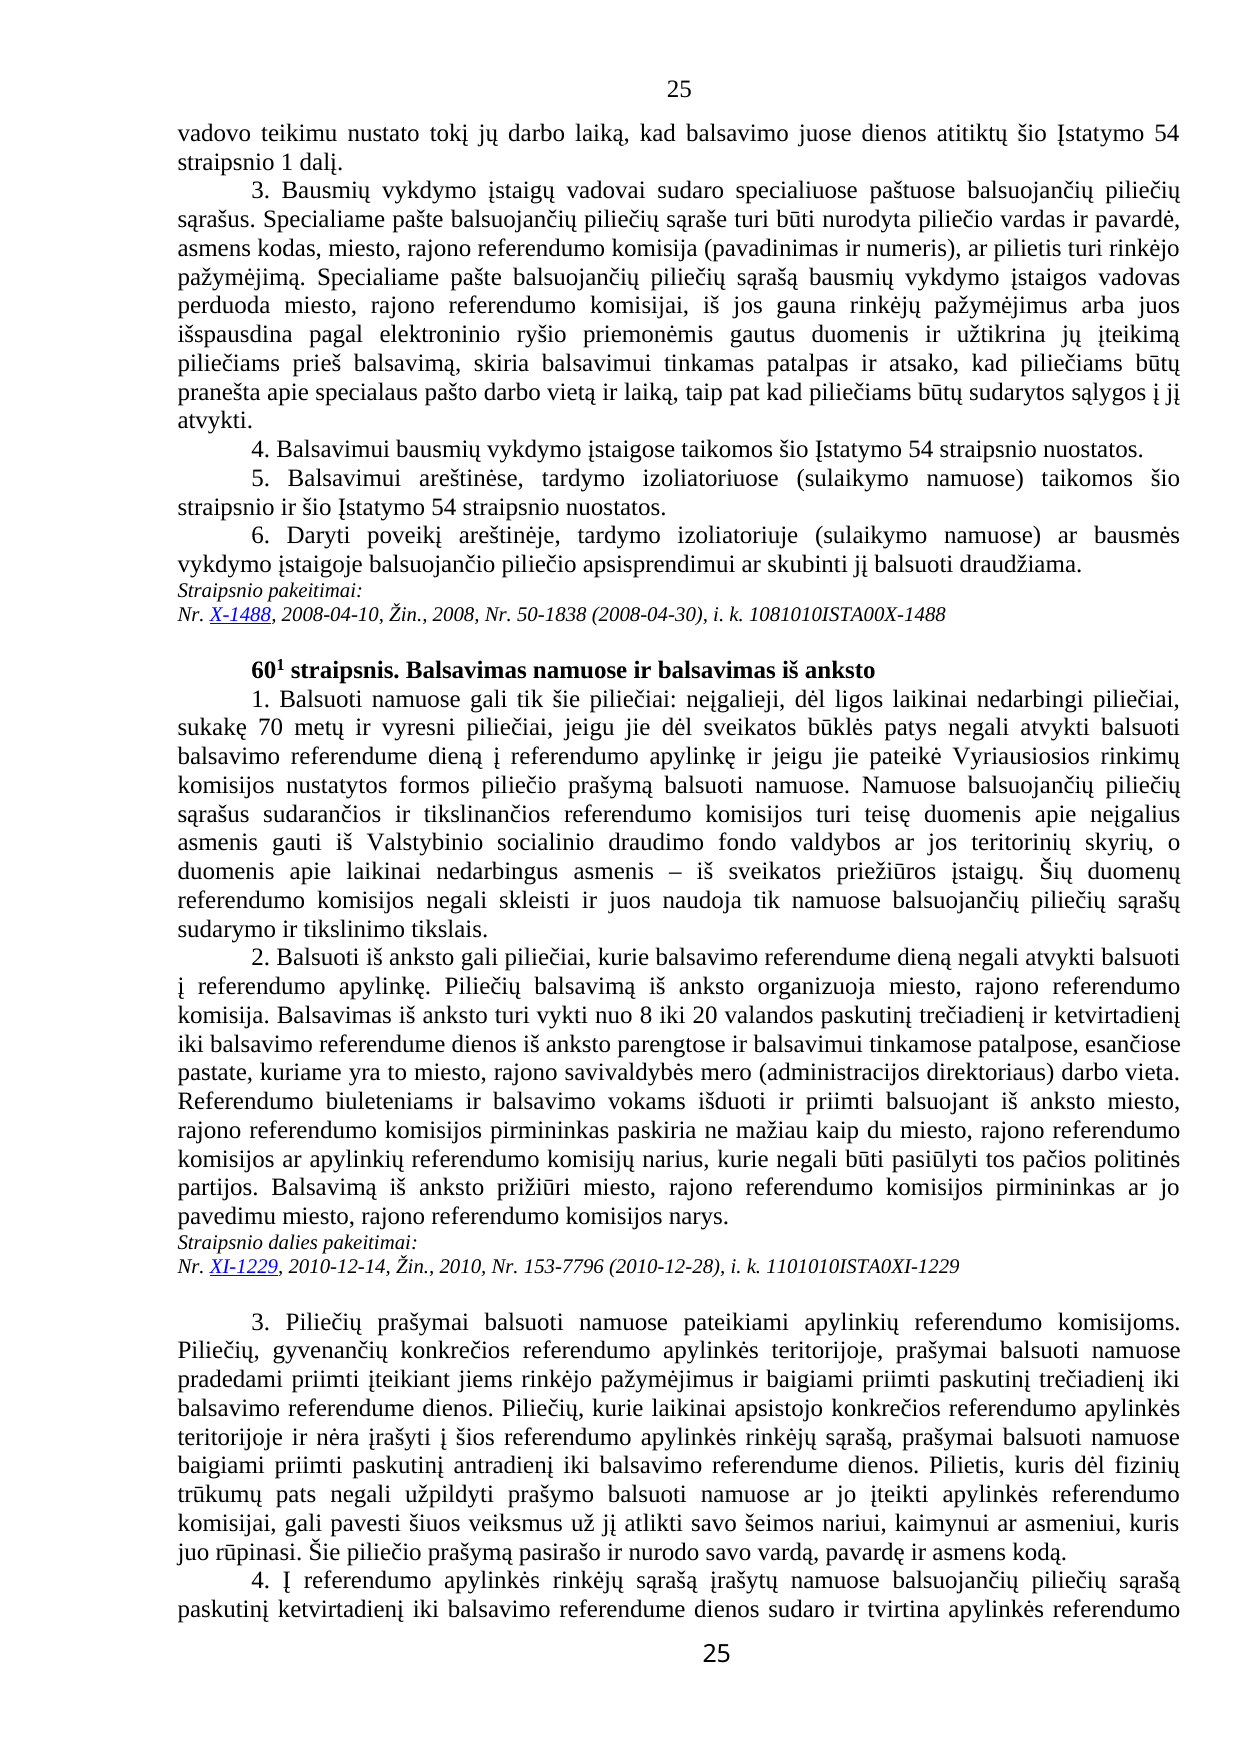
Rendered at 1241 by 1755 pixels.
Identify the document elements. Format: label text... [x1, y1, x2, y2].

text 3. Bausmių vykdymo įstaigų vadovai sudaro specialiuose paštuose balsuojančių piliečių sąrašus. Specialiame pašte balsuojančių piliečių sąraše turi būti nurodyta piliečio vardas ir pavardė, asmens kodas, miesto, rajono referendumo komisija (pavadinimas ir numeris), ar pilietis turi rinkėjo pažymėjimą. Specialiame pašte balsuojančių piliečių sąrašą bausmių vykdymo įstaigos vadovas perduoda miesto, rajono referendumo komisijai, iš jos gauna rinkėjų pažymėjimus arba juos išspausdina pagal elektroninio ryšio priemonėmis gautus duomenis ir užtikrina jų įteikimą piliečiams prieš balsavimą, skiria balsavimui tinkamas patalpas ir atsako, kad piliečiams būtų pranešta apie specialaus pašto darbo vietą ir laiką, taip pat kad piliečiams būtų sudarytos sąlygos į jį atvykti. [177, 176, 1181, 434]
text 2. Balsuoti iš anksto gali piliečiai, kurie balsavimo referendume dieną negali atvykti balsuoti į referendumo apylinkę. Piliečių balsavimą iš anksto organizuoja miesto, rajono referendumo komisija. Balsavimas iš anksto turi vykti nuo 8 iki 20 valandos paskutinį trečiadienį ir ketvirtadienį iki balsavimo referendume dienos iš anksto parengtose ir balsavimui tinkamose patalpose, esančiose pastate, kuriame yra to miesto, rajono savivaldybės mero (administracijos direktoriaus) darbo vieta. Referendumo biuleteniams ir balsavimo vokams išduoti ir priimti balsuojant iš anksto miesto, rajono referendumo komisijos pirmininkas paskiria ne mažiau kaip du miesto, rajono referendumo komisijos ar apylinkių referendumo komisijų narius, kurie negali būti pasiūlyti tos pačios politinės partijos. Balsavimą iš anksto prižiūri miesto, rajono referendumo komisijos pirmininkas ar jo pavedimu miesto, rajono referendumo komisijos narys. [177, 942, 1181, 1230]
text Straipsnio pakeitimai: [177, 578, 1181, 602]
text 1. Balsuoti namuose gali tik šie piliečiai: neįgalieji, dėl ligos laikinai nedarbingi piliečiai, sukakę 70 metų ir vyresni piliečiai, jeigu jie dėl sveikatos būklės patys negali atvykti balsuoti balsavimo referendume dieną į referendumo apylinkę ir jeigu jie pateikė Vyriausiosios rinkimų komisijos nustatytos formos piliečio prašymą balsuoti namuose. Namuose balsuojančių piliečių sąrašus sudarančios ir tikslinančios referendumo komisijos turi teisę duomenis apie neįgalius asmenis gauti iš Valstybinio socialinio draudimo fondo valdybos ar jos teritorinių skyrių, o duomenis apie laikinai nedarbingus asmenis – iš sveikatos priežiūros įstaigų. Šių duomenų referendumo komisijos negali skleisti ir juos naudoja tik namuose balsuojančių piliečių sąrašų sudarymo ir tikslinimo tikslais. [177, 684, 1181, 942]
text Straipsnio dalies pakeitimai: [177, 1230, 1181, 1254]
text 601 straipsnis. Balsavimas namuose ir balsavimas iš anksto [177, 655, 1181, 684]
text Nr. X-1488, 2008-04-10, Žin., 2008, Nr. 50-1838 (2008-04-30), i. k. 1081010ISTA00X-1488 [177, 602, 1181, 626]
text 3. Piliečių prašymai balsuoti namuose pateikiami apylinkių referendumo komisijoms. Piliečių, gyvenančių konkrečios referendumo apylinkės teritorijoje, prašymai balsuoti namuose pradedami priimti įteikiant jiems rinkėjo pažymėjimus ir baigiami priimti paskutinį trečiadienį iki balsavimo referendume dienos. Piliečių, kurie laikinai apsistojo konkrečios referendumo apylinkės teritorijoje ir nėra įrašyti į šios referendumo apylinkės rinkėjų sąrašą, prašymai balsuoti namuose baigiami priimti paskutinį antradienį iki balsavimo referendume dienos. Pilietis, kuris dėl fizinių trūkumų pats negali užpildyti prašymo balsuoti namuose ar jo įteikti apylinkės referendumo komisijai, gali pavesti šiuos veiksmus už jį atlikti savo šeimos nariui, kaimynui ar asmeniui, kuris juo rūpinasi. Šie piliečio prašymą pasirašo ir nurodo savo vardą, pavardę ir asmens kodą. [177, 1307, 1181, 1566]
text 4. Balsavimui bausmių vykdymo įstaigose taikomos šio Įstatymo 54 straipsnio nuostatos. [177, 434, 1181, 463]
text vadovo teikimu nustato tokį jų darbo laiką, kad balsavimo juose dienos atitiktų šio Įstatymo 54 straipsnio 1 dalį. [177, 118, 1181, 176]
text 6. Daryti poveikį areštinėje, tardymo izoliatoriuje (sulaikymo namuose) ar bausmės vykdymo įstaigoje balsuojančio piliečio apsisprendimui ar skubinti jį balsuoti draudžiama. [177, 521, 1181, 578]
text 5. Balsavimui areštinėse, tardymo izoliatoriuose (sulaikymo namuose) taikomos šio straipsnio ir šio Įstatymo 54 straipsnio nuostatos. [177, 463, 1181, 521]
text Nr. XI-1229, 2010-12-14, Žin., 2010, Nr. 153-7796 (2010-12-28), i. k. 1101010ISTA0XI-1229 [177, 1254, 1181, 1278]
text 4. Į referendumo apylinkės rinkėjų sąrašą įrašytų namuose balsuojančių piliečių sąrašą paskutinį ketvirtadienį iki balsavimo referendume dienos sudaro ir tvirtina apylinkės referendumo [177, 1566, 1181, 1623]
